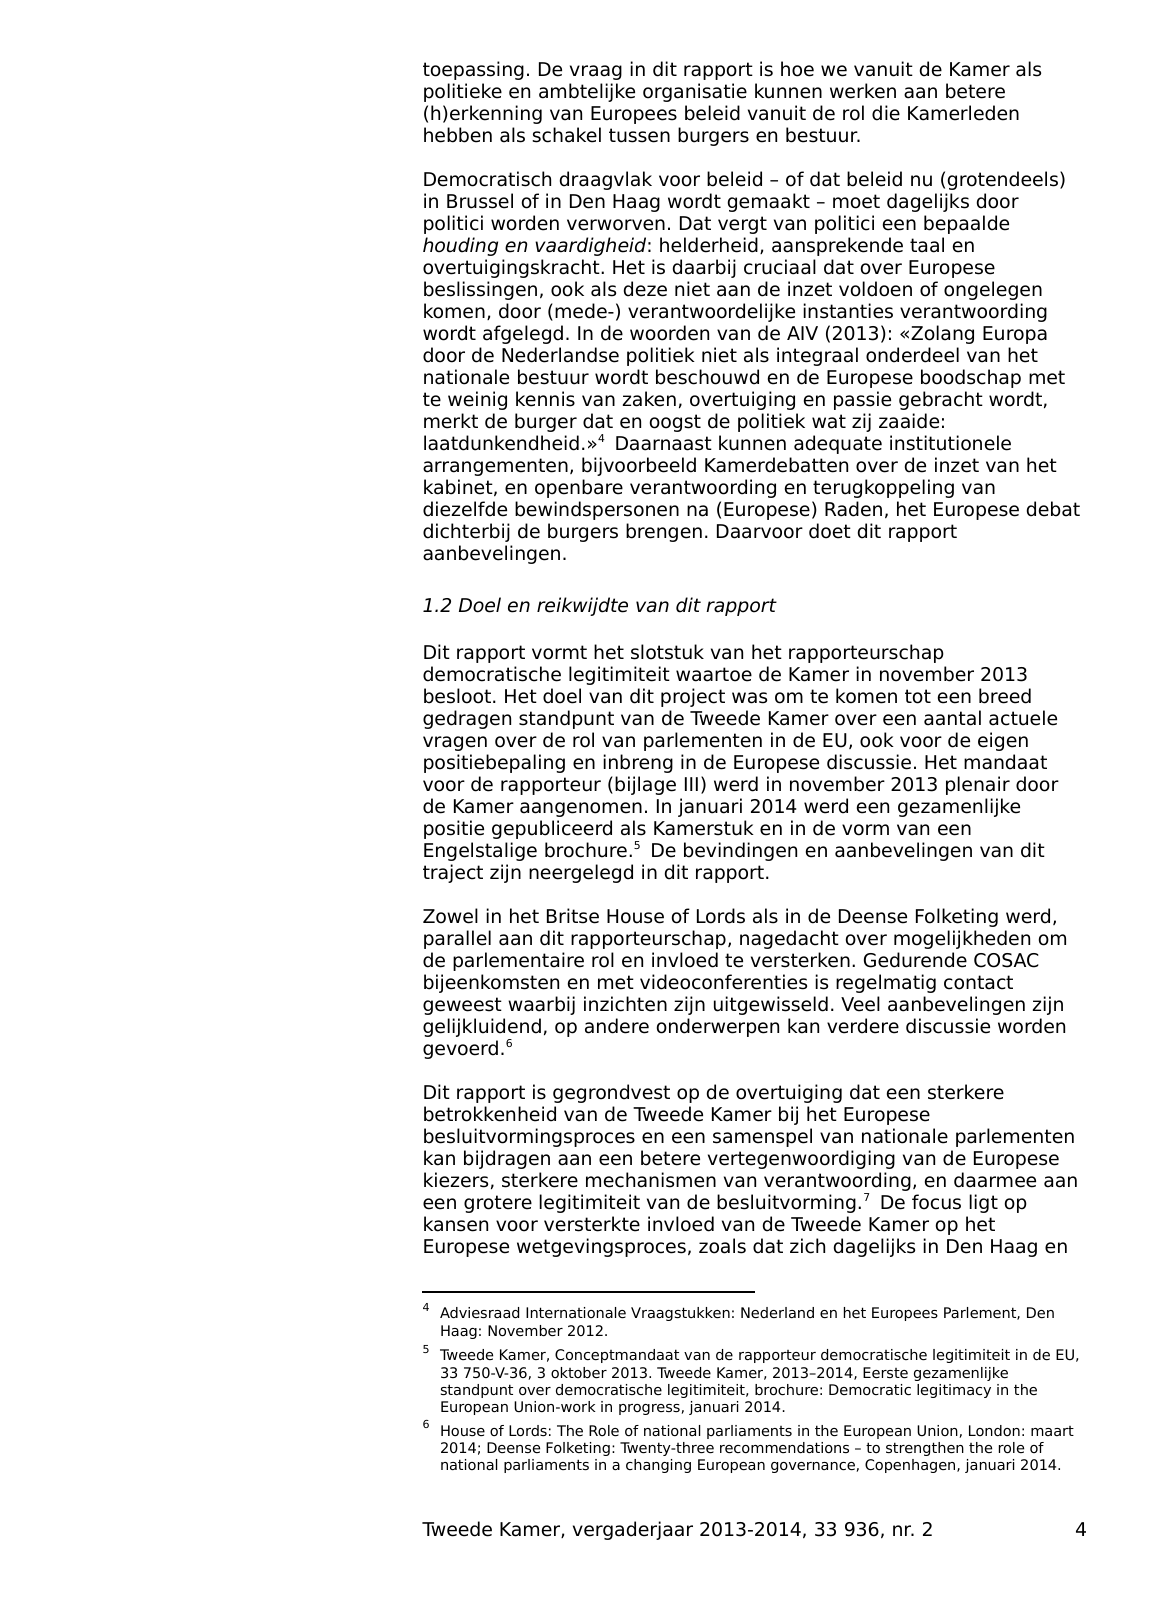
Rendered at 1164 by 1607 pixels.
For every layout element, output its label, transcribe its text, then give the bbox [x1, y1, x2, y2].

text House of Lords: The Role of national parliaments in the European Union, London: maart 2014; Deense Folketing: Twenty-three recommendations – to strengthen the role of national parliaments in a changing European governance, Copenhagen, januari 2014. [422, 1418, 1087, 1474]
text Democratisch draagvlak voor beleid – of dat beleid nu (grotendeels) in Brussel of in Den Haag wordt gemaakt – moet dagelijks door politici worden verworven. Dat vergt van politici een bepaalde houding en vaardigheid: helderheid, aansprekende taal en overtuigingskracht. Het is daarbij cruciaal dat over Europese beslissingen, ook als deze niet aan de inzet voldoen of ongelegen komen, door (mede-) verantwoordelijke instanties verantwoording wordt afgelegd. In de woorden van de AIV (2013): «Zolang Europa door de Nederlandse politiek niet als integraal onderdeel van het nationale bestuur wordt beschouwd en de Europese boodschap met te weinig kennis van zaken, overtuiging en passie gebracht wordt, merkt de burger dat en oogst de politiek wat zij zaaide: laatdunkendheid.» Daarnaast kunnen adequate institutionele arrangementen, bijvoorbeeld Kamerdebatten over de inzet van het kabinet, en openbare verantwoording en terugkoppeling van diezelfde bewindspersonen na (Europese) Raden, het Europese debat dichterbij de burgers brengen. Daarvoor doet dit rapport aanbevelingen. [422, 169, 1087, 565]
text Tweede Kamer, Conceptmandaat van de rapporteur democratische legitimiteit in de EU, 33 750-V-36, 3 oktober 2013. Tweede Kamer, 2013–2014, Eerste gezamenlijke standpunt over democratische legitimiteit, brochure: Democratic legitimacy in the European Union-work in progress, januari 2014. [422, 1343, 1087, 1416]
text toepassing. De vraag in dit rapport is hoe we vanuit de Kamer als politieke en ambtelijke organisatie kunnen werken aan betere (h)erkenning van Europees beleid vanuit de rol die Kamerleden hebben als schakel tussen burgers en bestuur. [422, 59, 1087, 147]
text Dit rapport is gegrondvest op de overtuiging dat een sterkere betrokkenheid van de Tweede Kamer bij het Europese besluitvormingsproces en een samenspel van nationale parlementen kan bijdragen aan een betere vertegenwoordiging van de Europese kiezers, sterkere mechanismen van verantwoording, en daarmee aan een grotere legitimiteit van de besluitvorming. De focus ligt op kansen voor versterkte invloed van de Tweede Kamer op het Europese wetgevingsproces, zoals dat zich dagelijks in Den Haag en [422, 1082, 1087, 1258]
text Zowel in het Britse House of Lords als in de Deense Folketing werd, parallel aan dit rapporteurschap, nagedacht over mogelijkheden om de parlementaire rol en invloed te versterken. Gedurende COSAC bijeenkomsten en met videoconferenties is regelmatig contact geweest waarbij inzichten zijn uitgewisseld. Veel aanbevelingen zijn gelijkluidend, op andere onderwerpen kan verdere discussie worden gevoerd. [422, 906, 1087, 1059]
subtitle 1.2 Doel en reikwijdte van dit rapport [422, 595, 1087, 617]
text Adviesraad Internationale Vraagstukken: Nederland en het Europees Parlement, Den Haag: November 2012. [422, 1301, 1087, 1340]
text Dit rapport vormt het slotstuk van het rapporteurschap democratische legitimiteit waartoe de Kamer in november 2013 besloot. Het doel van dit project was om te komen tot een breed gedragen standpunt van de Tweede Kamer over een aantal actuele vragen over de rol van parlementen in de EU, ook voor de eigen positiebepaling en inbreng in de Europese discussie. Het mandaat voor de rapporteur (bijlage III) werd in november 2013 plenair door de Kamer aangenomen. In januari 2014 werd een gezamenlijke positie gepubliceerd als Kamerstuk en in de vorm van een Engelstalige brochure. De bevindingen en aanbevelingen van dit traject zijn neergelegd in dit rapport. [422, 642, 1087, 883]
